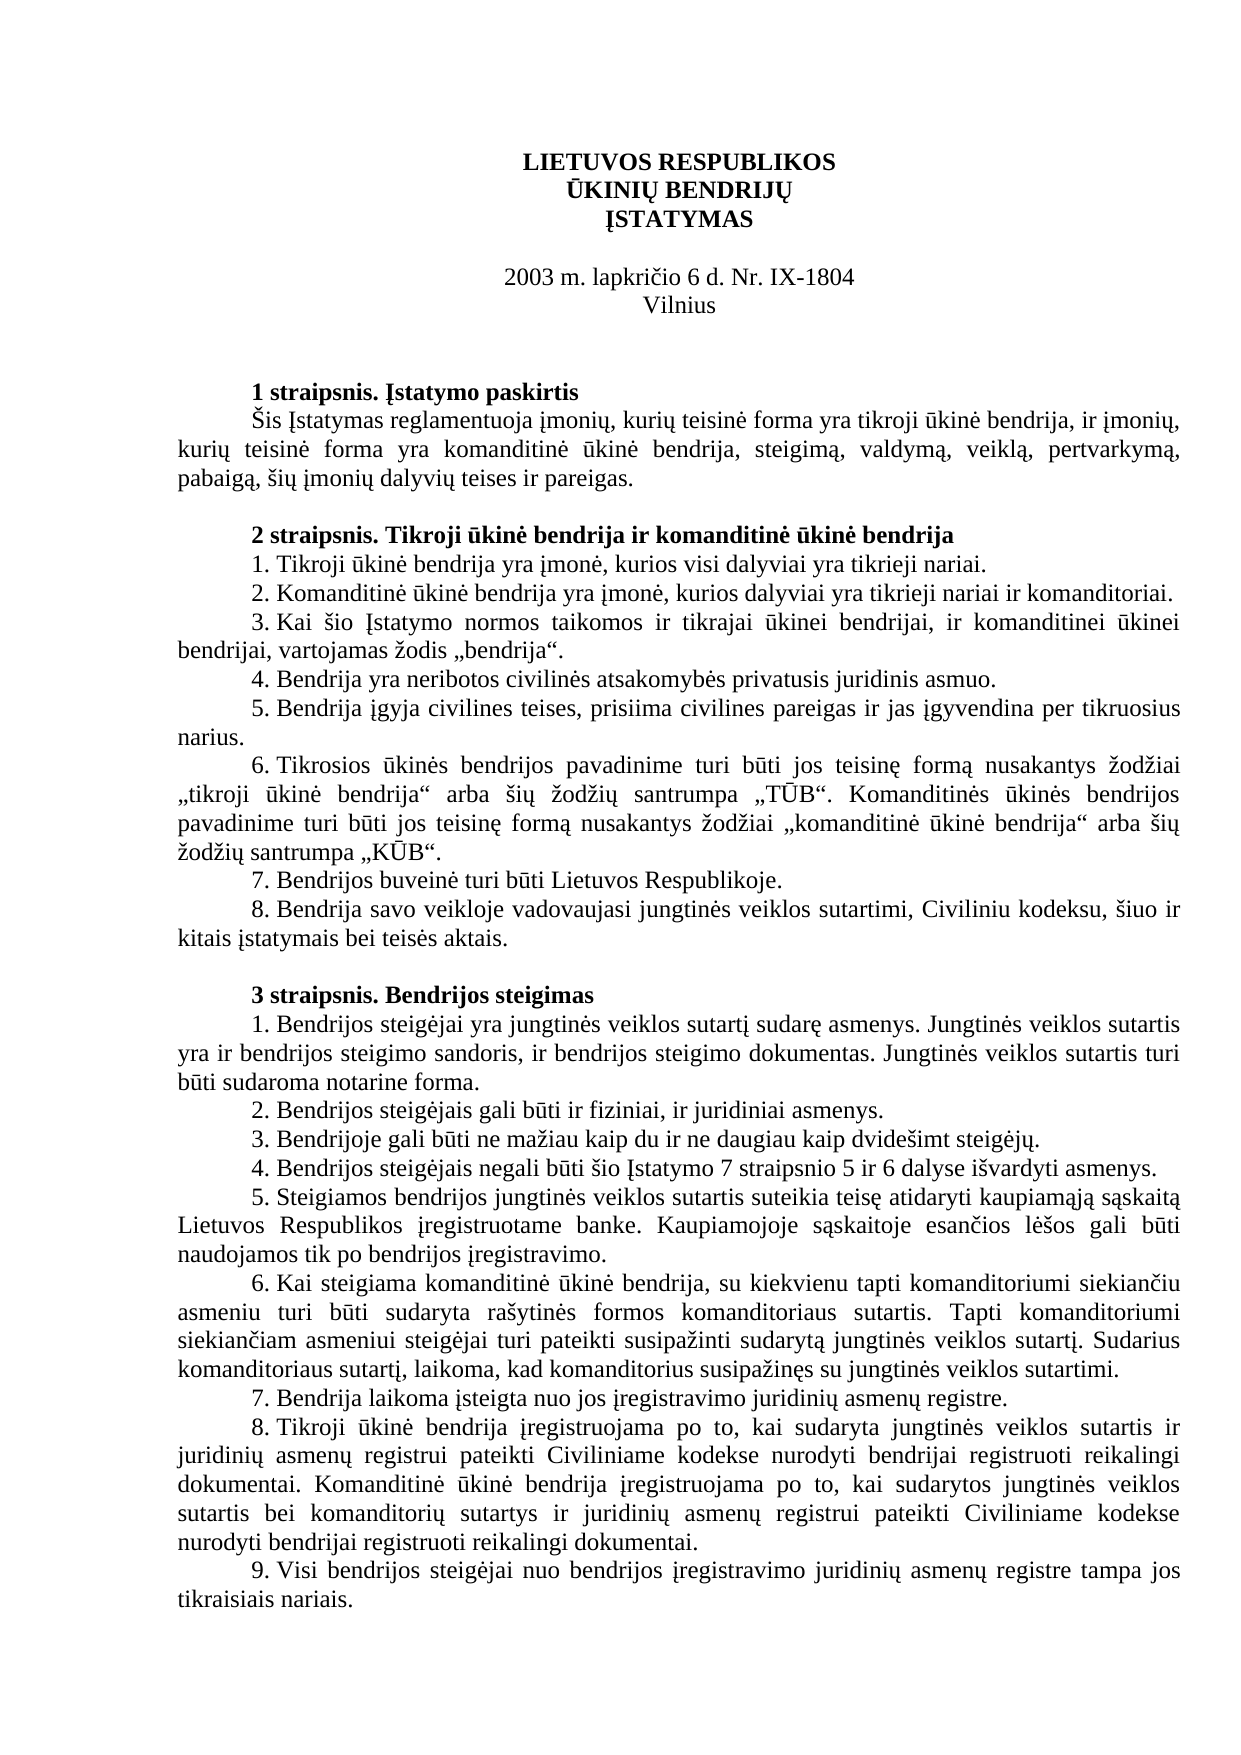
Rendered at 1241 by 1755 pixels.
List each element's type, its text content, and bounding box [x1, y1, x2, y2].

text 4. Bendrija yra neribotos civilinės atsakomybės privatusis juridinis asmuo. [177, 664, 1181, 693]
text 3. Kai šio Įstatymo normos taikomos ir tikrajai ūkinei bendrijai, ir komanditinei ūkinei bendrijai, vartojamas žodis „bendrija“. [177, 607, 1181, 664]
text 9. Visi bendrijos steigėjai nuo bendrijos įregistravimo juridinių asmenų registre tampa jos tikraisiais nariais. [177, 1556, 1181, 1613]
text 1. Bendrijos steigėjai yra jungtinės veiklos sutartį sudarę asmenys. Jungtinės veiklos sutartis yra ir bendrijos steigimo sandoris, ir bendrijos steigimo dokumentas. Jungtinės veiklos sutartis turi būti sudaroma notarine forma. [177, 1009, 1181, 1096]
text 4. Bendrijos steigėjais negali būti šio Įstatymo 7 straipsnio 5 ir 6 dalyse išvardyti asmenys. [177, 1153, 1181, 1182]
text 5. Bendrija įgyja civilines teises, prisiima civilines pareigas ir jas įgyvendina per tikruosius narius. [177, 693, 1181, 751]
text 6. Tikrosios ūkinės bendrijos pavadinime turi būti jos teisinę formą nusakantys žodžiai „tikroji ūkinė bendrija“ arba šių žodžių santrumpa „TŪB“. Komanditinės ūkinės bendrijos pavadinime turi būti jos teisinę formą nusakantys žodžiai „komanditinė ūkinė bendrija“ arba šių žodžių santrumpa „KŪB“. [177, 751, 1181, 866]
text 3 straipsnis. Bendrijos steigimas [177, 981, 1181, 1009]
text 5. Steigiamos bendrijos jungtinės veiklos sutartis suteikia teisę atidaryti kaupiamąją sąskaitą Lietuvos Respublikos įregistruotame banke. Kaupiamojoje sąskaitoje esančios lėšos gali būti naudojamos tik po bendrijos įregistravimo. [177, 1182, 1181, 1268]
text 8. Tikroji ūkinė bendrija įregistruojama po to, kai sudaryta jungtinės veiklos sutartis ir juridinių asmenų registrui pateikti Civiliniame kodekse nurodyti bendrijai registruoti reikalingi dokumentai. Komanditinė ūkinė bendrija įregistruojama po to, kai sudarytos jungtinės veiklos sutartis bei komanditorių sutartys ir juridinių asmenų registrui pateikti Civiliniame kodekse nurodyti bendrijai registruoti reikalingi dokumentai. [177, 1412, 1181, 1556]
text 6. Kai steigiama komanditinė ūkinė bendrija, su kiekvienu tapti komanditoriumi siekiančiu asmeniu turi būti sudaryta rašytinės formos komanditoriaus sutartis. Tapti komanditoriumi siekiančiam asmeniui steigėjai turi pateikti susipažinti sudarytą jungtinės veiklos sutartį. Sudarius komanditoriaus sutartį, laikoma, kad komanditorius susipažinęs su jungtinės veiklos sutartimi. [177, 1268, 1181, 1383]
text LIETUVOS RESPUBLIKOS [177, 147, 1181, 176]
text 2. Komanditinė ūkinė bendrija yra įmonė, kurios dalyviai yra tikrieji nariai ir komanditoriai. [177, 578, 1181, 607]
text 2. Bendrijos steigėjais gali būti ir fiziniai, ir juridiniai asmenys. [177, 1096, 1181, 1124]
text 1. Tikroji ūkinė bendrija yra įmonė, kurios visi dalyviai yra tikrieji nariai. [177, 549, 1181, 578]
text 7. Bendrijos buveinė turi būti Lietuvos Respublikoje. [177, 866, 1181, 894]
text 8. Bendrija savo veikloje vadovaujasi jungtinės veiklos sutartimi, Civiliniu kodeksu, šiuo ir kitais įstatymais bei teisės aktais. [177, 894, 1181, 952]
text 2 straipsnis. Tikroji ūkinė bendrija ir komanditinė ūkinė bendrija [177, 521, 1181, 549]
text 3. Bendrijoje gali būti ne mažiau kaip du ir ne daugiau kaip dvidešimt steigėjų. [177, 1124, 1181, 1153]
text Vilnius [177, 291, 1181, 319]
text Šis Įstatymas reglamentuoja įmonių, kurių teisinė forma yra tikroji ūkinė bendrija, ir įmonių, kurių teisinė forma yra komanditinė ūkinė bendrija, steigimą, valdymą, veiklą, pertvarkymą, pabaigą, šių įmonių dalyvių teises ir pareigas. [177, 406, 1181, 492]
text 1 straipsnis. Įstatymo paskirtis [177, 377, 1181, 406]
text 2003 m. lapkričio 6 d. Nr. IX-1804 [177, 262, 1181, 291]
text ŪKINIŲ BENDRIJŲ [177, 176, 1181, 204]
text ĮSTATYMAS [177, 204, 1181, 233]
text 7. Bendrija laikoma įsteigta nuo jos įregistravimo juridinių asmenų registre. [177, 1383, 1181, 1412]
